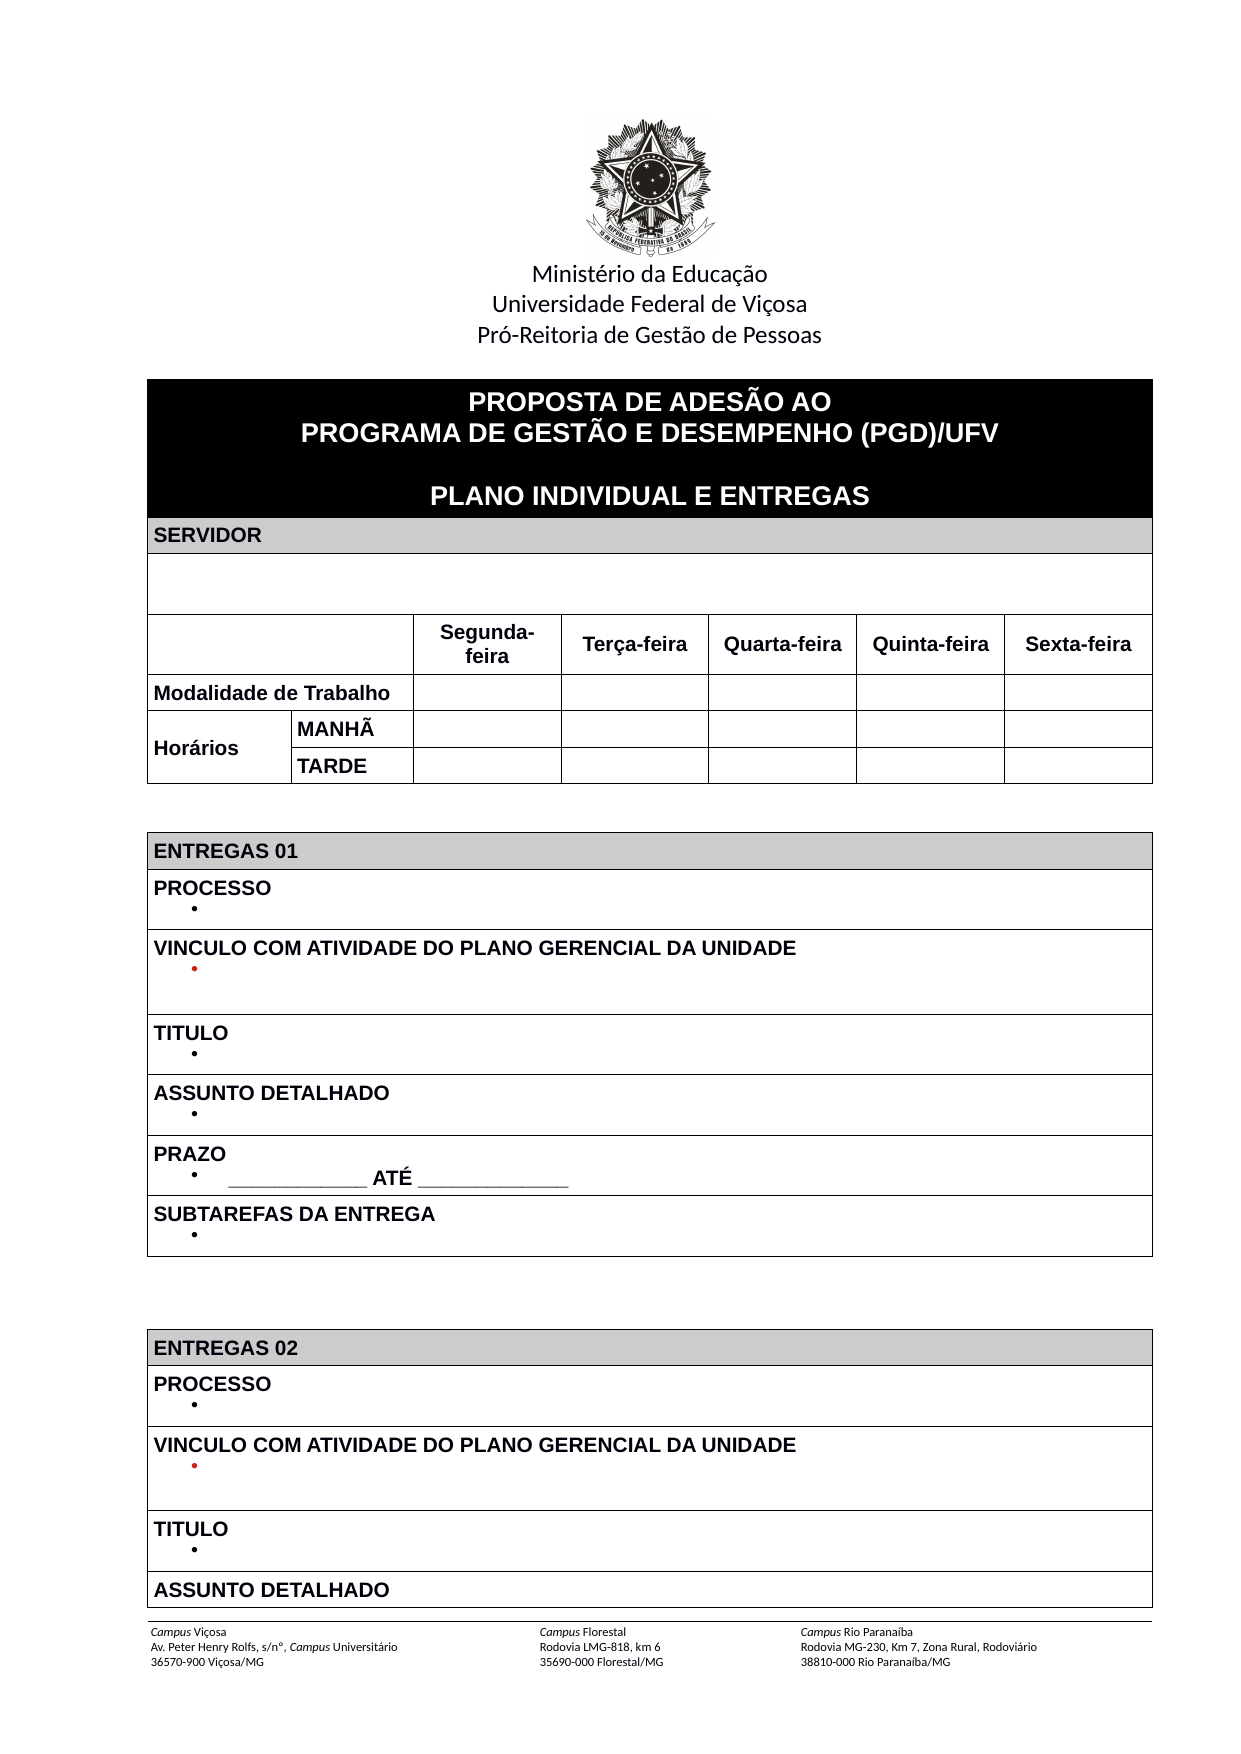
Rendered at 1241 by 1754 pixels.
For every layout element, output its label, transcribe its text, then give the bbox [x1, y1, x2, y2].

table_cell [709, 711, 856, 747]
table_cell PROCESSO [148, 870, 1152, 929]
table_cell [414, 711, 561, 747]
table_cell [414, 675, 561, 710]
table_cell TITULO [148, 1511, 1152, 1571]
table_header ENTREGAS 02 [148, 1330, 1152, 1365]
table_cell SUBTAREFAS DA ENTREGA [148, 1196, 1152, 1256]
table_cell Modalidade de Trabalho [148, 675, 413, 710]
table_cell PROCESSO [148, 1366, 1152, 1426]
table_cell [857, 675, 1004, 710]
table_cell SERVIDOR [148, 518, 1152, 553]
table_cell ASSUNTO DETALHADO [148, 1572, 1152, 1607]
table_cell [1005, 675, 1152, 710]
table_header ENTREGAS 01 [148, 833, 1152, 869]
table_cell Terça-feira [562, 615, 708, 674]
table_cell Sexta-feira [1005, 615, 1152, 674]
table_cell [709, 748, 856, 783]
table_cell [148, 615, 413, 674]
table_cell [562, 748, 708, 783]
table_cell ASSUNTO DETALHADO [148, 1075, 1152, 1135]
table_cell Horários [148, 711, 291, 783]
table_cell [562, 675, 708, 710]
table_header PROPOSTA DE ADESÃO AO PROGRAMA DE GESTÃO E DESEMPENHO (PGD)/UFV PLANO INDIVIDUAL E ENTREGAS [148, 380, 1152, 517]
table_cell MANHÃ [292, 711, 413, 747]
table_cell Quarta-feira [709, 615, 856, 674]
table_cell PRAZO ____________ ATÉ _____________ [148, 1136, 1152, 1195]
table_cell [709, 675, 856, 710]
table_cell [857, 711, 1004, 747]
table_cell [1005, 711, 1152, 747]
table_cell VINCULO COM ATIVIDADE DO PLANO GERENCIAL DA UNIDADE [148, 930, 1152, 1014]
table_cell TITULO [148, 1015, 1152, 1074]
table_cell [562, 711, 708, 747]
table_cell [1005, 748, 1152, 783]
table_cell Segunda-feira [414, 615, 561, 674]
table_cell TARDE [292, 748, 413, 783]
table_cell Quinta-feira [857, 615, 1004, 674]
table_cell [414, 748, 561, 783]
table_cell [857, 748, 1004, 783]
table_cell [148, 554, 1152, 613]
table_cell VINCULO COM ATIVIDADE DO PLANO GERENCIAL DA UNIDADE [148, 1427, 1152, 1510]
picture [583, 118, 717, 258]
